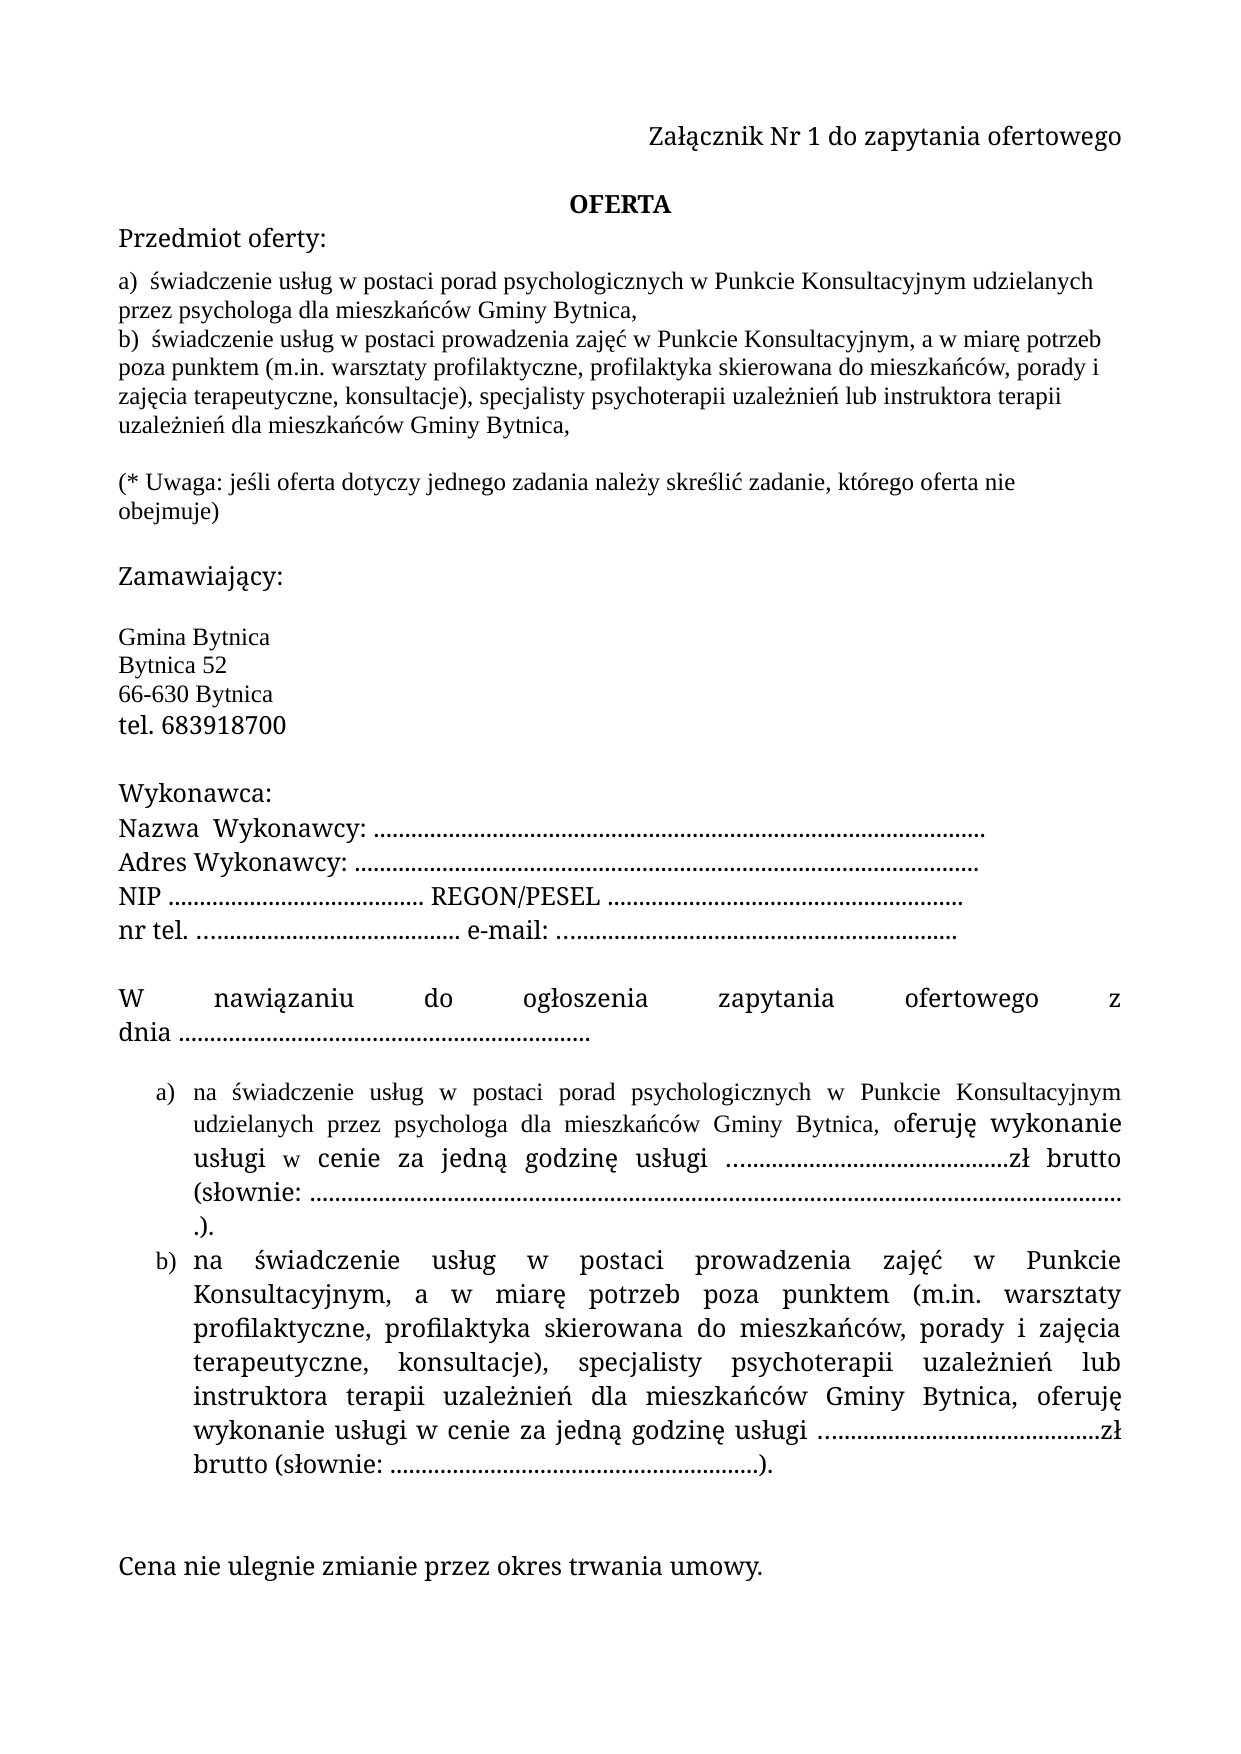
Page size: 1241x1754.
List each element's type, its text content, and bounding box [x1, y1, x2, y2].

text Przedmiot oferty: [118, 220, 1122, 254]
text NIP ......................................... REGON/PESEL ......................................................... [118, 878, 1122, 912]
text W nawiązaniu do ogłoszenia zapytania ofertowego z dnia .................................................................. [118, 981, 1122, 1049]
text Adres Wykonawcy: .................................................................................................... [118, 844, 1122, 878]
text OFERTA [118, 186, 1122, 220]
text Wykonawca: [118, 776, 1122, 810]
text (* Uwaga: jeśli oferta dotyczy jednego zadania należy skreślić zadanie, którego oferta nie obejmuje) [118, 467, 1122, 525]
text Zamawiający: [118, 559, 1122, 593]
text a) świadczenie usług w postaci porad psychologicznych w Punkcie Konsultacyjnym udzielanych przez psychologa dla mieszkańców Gminy Bytnica, [118, 266, 1122, 324]
text b) świadczenie usług w postaci prowadzenia zajęć w Punkcie Konsultacyjnym, a w miarę potrzeb poza punktem (m.in. warsztaty profilaktyczne, profilaktyka skierowana do mieszkańców, porady i zajęcia terapeutyczne, konsultacje), specjalisty psychoterapii uzależnień lub instruktora terapii uzależnień dla mieszkańców Gminy Bytnica, [118, 324, 1122, 439]
text tel. 683918700 [118, 708, 1122, 742]
list na świadczenie usług w postaci porad psychologicznych w Punkcie Konsultacyjnym udzielanych przez psychologa dla mieszkańców Gminy Bytnica, oferuję wykonanie usługi w cenie za jedną godzinę usługi …..........................................zł brutto (słownie: ...................................................................................................................................). [156, 1077, 1122, 1242]
text Cena nie ulegnie zmianie przez okres trwania umowy. [118, 1549, 1122, 1583]
text Nazwa Wykonawcy: .................................................................................................. [118, 810, 1122, 844]
text 66-630 Bytnica [118, 679, 1122, 708]
text Załącznik Nr 1 do zapytania ofertowego [146, 118, 1122, 152]
list na świadczenie usług w postaci prowadzenia zajęć w Punkcie Konsultacyjnym, a w miarę potrzeb poza punktem (m.in. warsztaty profilaktyczne, profilaktyka skierowana do mieszkańców, porady i zajęcia terapeutyczne, konsultacje), specjalisty psychoterapii uzależnień lub instruktora terapii uzależnień dla mieszkańców Gminy Bytnica, oferuję wykonanie usługi w cenie za jedną godzinę usługi …..........................................zł brutto (słownie: ...........................................................). [156, 1242, 1122, 1481]
text Gmina Bytnica Bytnica 52 [118, 622, 1122, 679]
text nr tel. …....................................... e-mail: …............................................................. [118, 912, 1122, 946]
